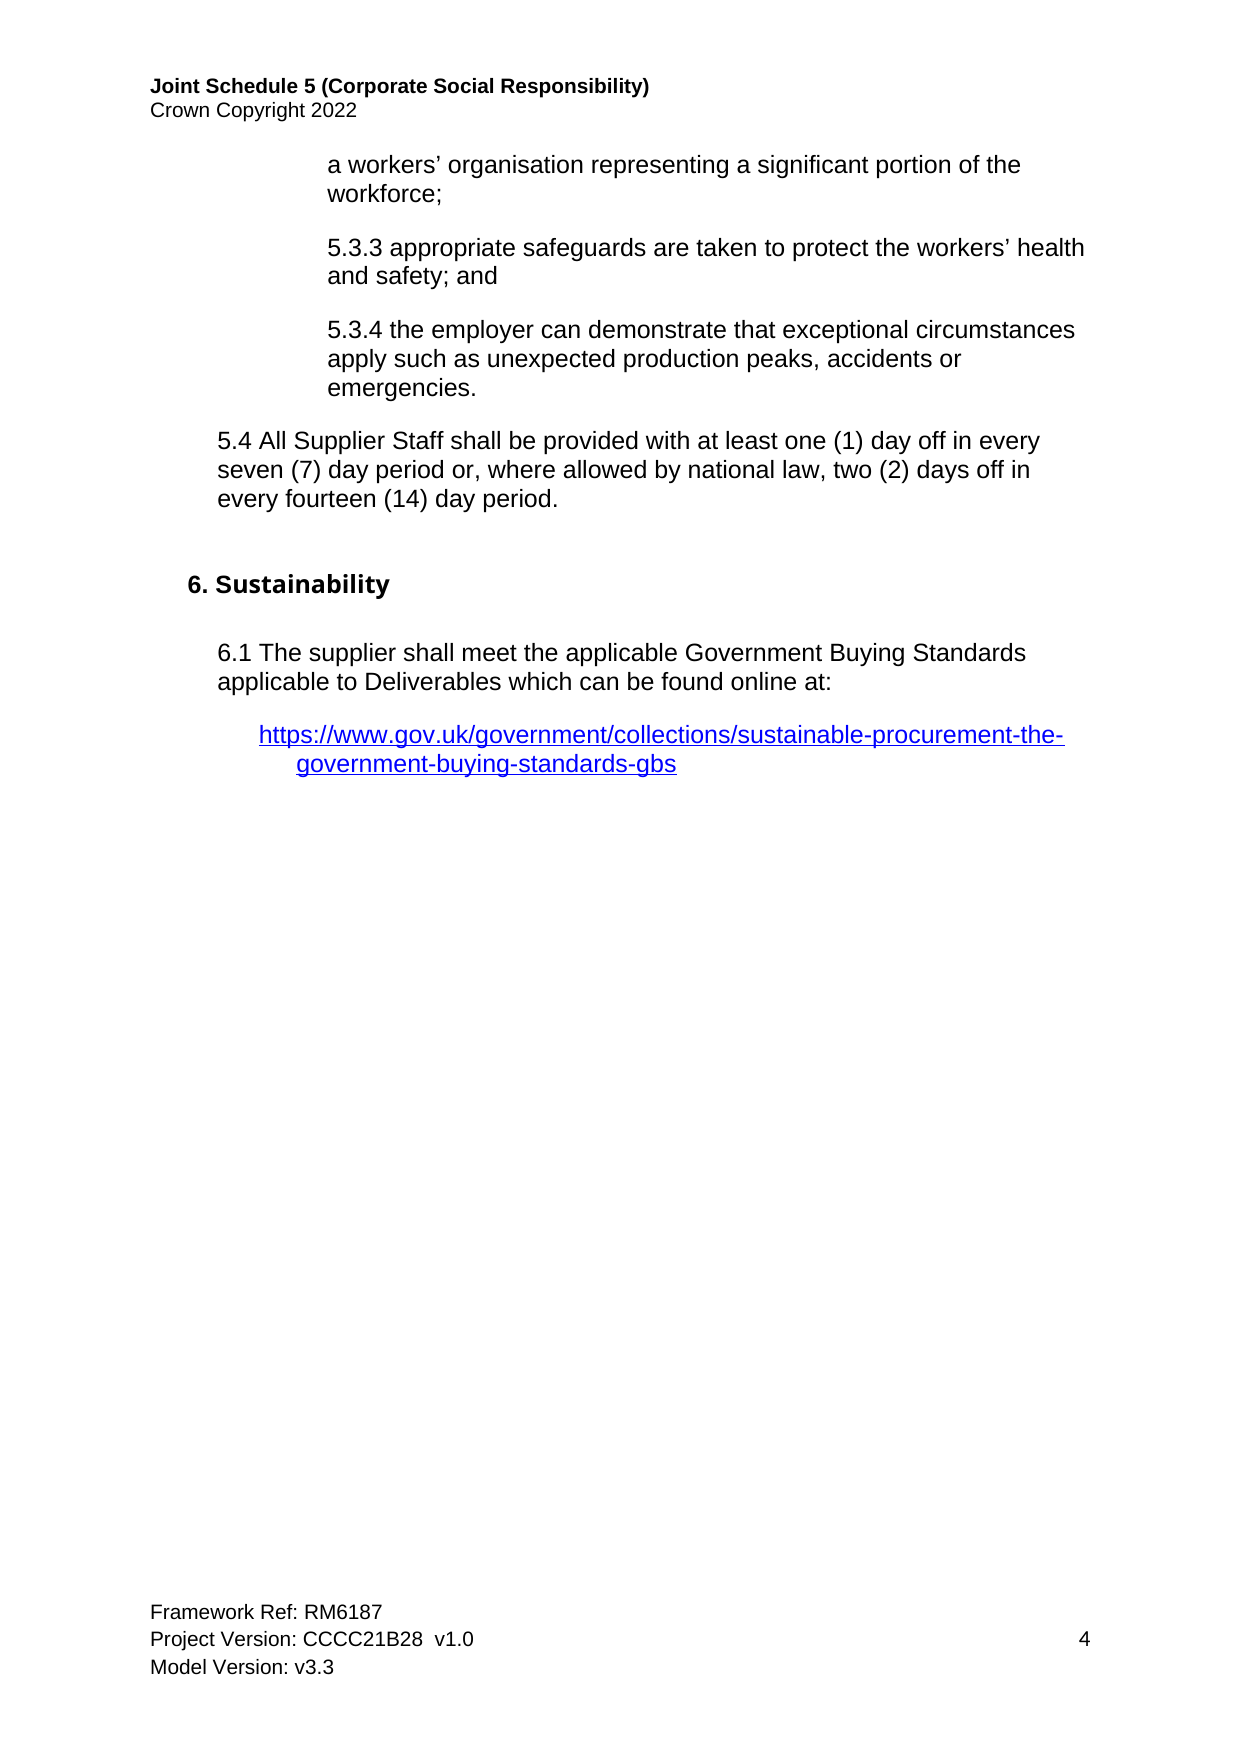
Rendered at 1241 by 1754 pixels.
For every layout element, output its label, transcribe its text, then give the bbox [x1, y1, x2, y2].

text a workers’ organisation representing a significant portion of the workforce; [327, 150, 1090, 207]
text 5.3.3 appropriate safeguards are taken to protect the workers’ health and safety; and [327, 232, 1090, 290]
text 5.3.4 the employer can demonstrate that exceptional circumstances apply such as unexpected production peaks, accidents or emergencies. [327, 315, 1090, 401]
text 6.1 The supplier shall meet the applicable Government Buying Standards applicable to Deliverables which can be found online at: [217, 638, 1090, 695]
text 5.4 All Supplier Staff shall be provided with at least one (1) day off in every seven (7) day period or, where allowed by national law, two (2) days off in every fourteen (14) day period. [217, 426, 1090, 512]
subtitle 6. Sustainability [187, 566, 1090, 600]
text https://www.gov.uk/government/collections/sustainable-procurement-the-government-buying-standards-gbs [258, 720, 1090, 778]
